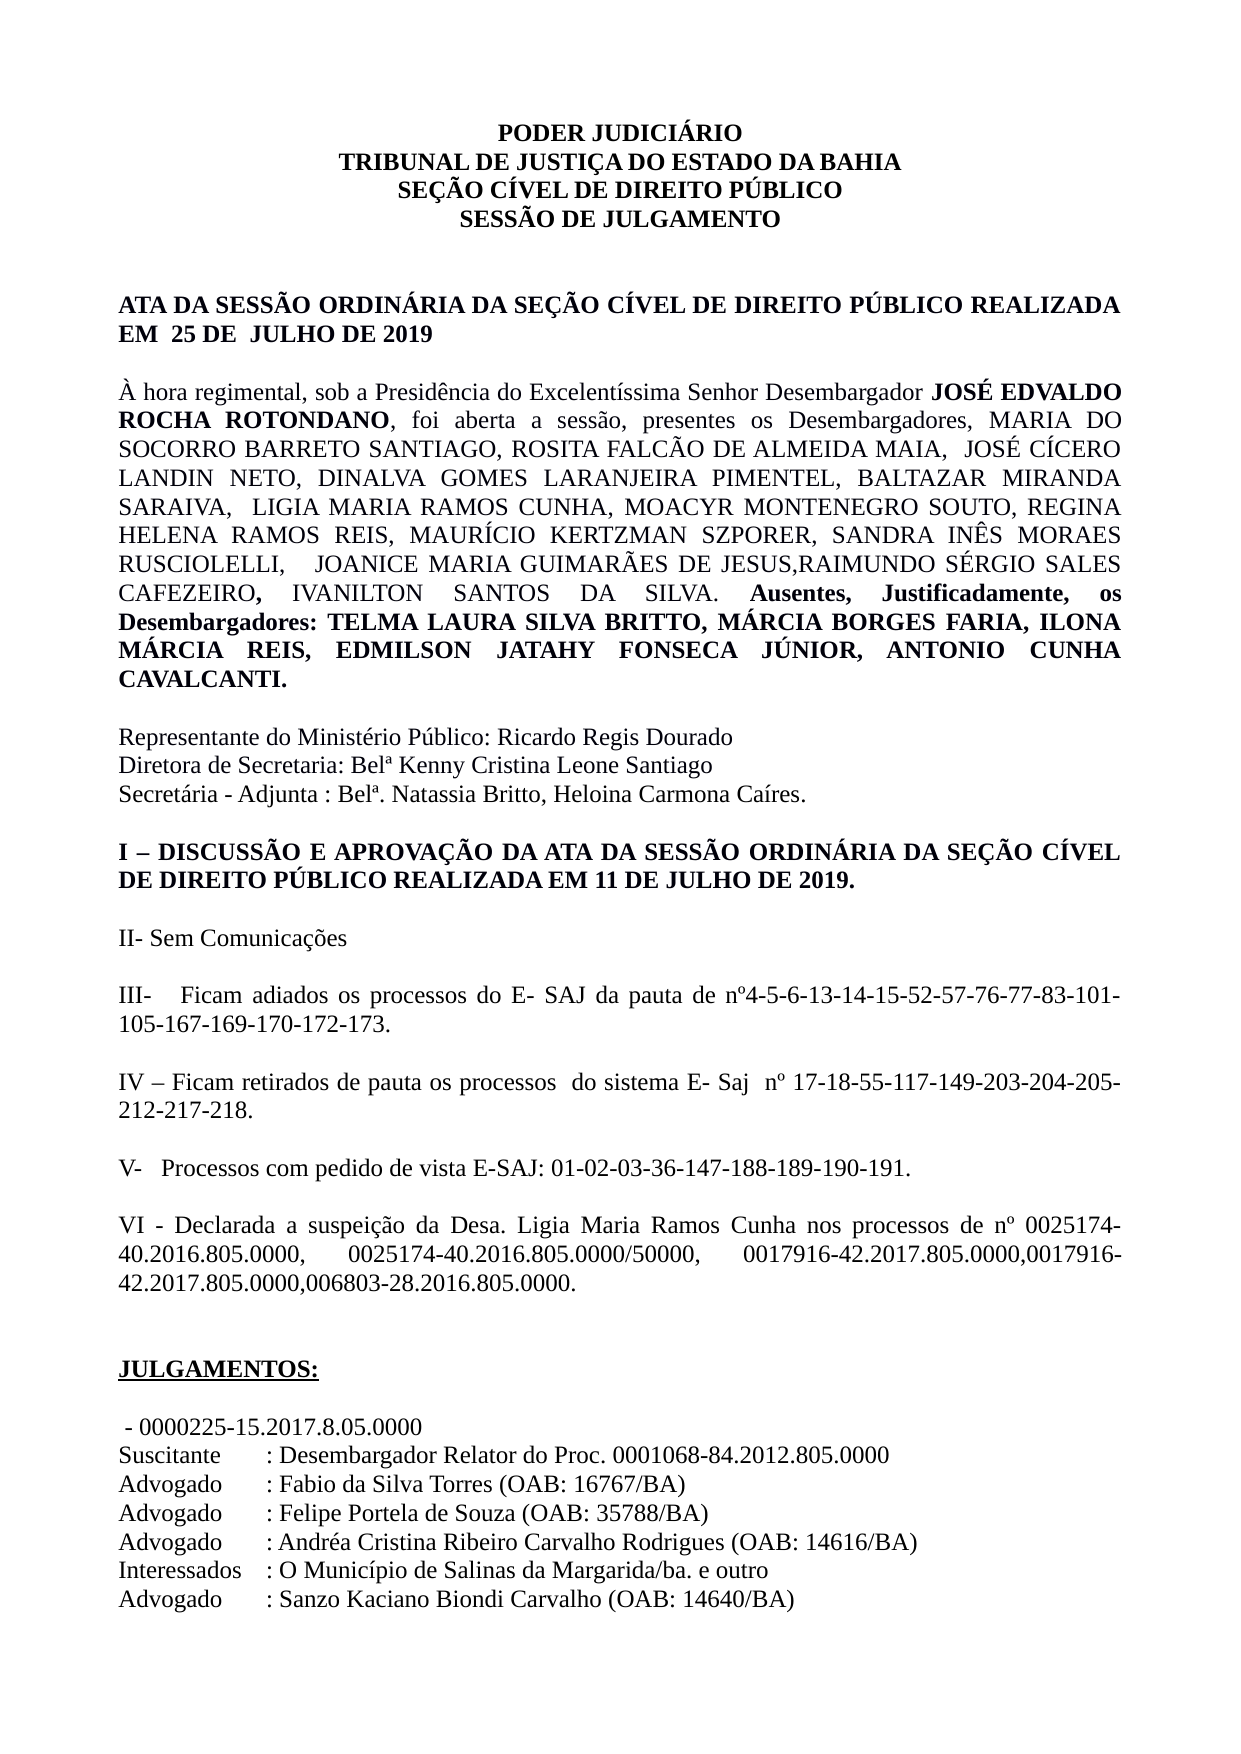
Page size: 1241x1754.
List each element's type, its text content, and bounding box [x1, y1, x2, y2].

text PODER JUDICIÁRIO [118, 118, 1122, 147]
text À hora regimental, sob a Presidência do Excelentíssima Senhor Desembargador JOSÉ EDVALDO ROCHA ROTONDANO, foi aberta a sessão, presentes os Desembargadores, MARIA DO SOCORRO BARRETO SANTIAGO, ROSITA FALCÃO DE ALMEIDA MAIA, JOSÉ CÍCERO LANDIN NETO, DINALVA GOMES LARANJEIRA PIMENTEL, BALTAZAR MIRANDA SARAIVA, LIGIA MARIA RAMOS CUNHA, MOACYR MONTENEGRO SOUTO, REGINA HELENA RAMOS REIS, MAURÍCIO KERTZMAN SZPORER, SANDRA INÊS MORAES RUSCIOLELLI, JOANICE MARIA GUIMARÃES DE JESUS,RAIMUNDO SÉRGIO SALES CAFEZEIRO, IVANILTON SANTOS DA SILVA. Ausentes, Justificadamente, os Desembargadores: TELMA LAURA SILVA BRITTO, MÁRCIA BORGES FARIA, ILONA MÁRCIA REIS, EDMILSON JATAHY FONSECA JÚNIOR, ANTONIO CUNHA CAVALCANTI. [118, 377, 1122, 693]
text Representante do Ministério Público: Ricardo Regis Dourado [118, 722, 1122, 751]
text Seção Cível de Direito Público [118, 176, 1122, 204]
text VI - Declarada a suspeição da Desa. Ligia Maria Ramos Cunha nos processos de nº 0025174-40.2016.805.0000, 0025174-40.2016.805.0000/50000, 0017916-42.2017.805.0000,0017916-42.2017.805.0000,006803-28.2016.805.0000. [118, 1211, 1122, 1297]
text TRIBUNAL DE JUSTIÇA DO ESTADO DA BAHIA [118, 147, 1122, 176]
text Secretária - Adjunta : Belª. Natassia Britto, Heloina Carmona Caíres. [118, 779, 1122, 808]
text III- Ficam adiados os processos do E- SAJ da pauta de nº4-5-6-13-14-15-52-57-76-77-83-101-105-167-169-170-172-173. [118, 981, 1122, 1038]
text - 0000225-15.2017.8.05.0000 [118, 1412, 1122, 1441]
text Suscitante : Desembargador Relator do Proc. 0001068-84.2012.805.0000 Advogado : Fabio da Silva Torres (OAB: 16767/BA) Advogado : Felipe Portela de Souza (OAB: 35788/BA) Advogado : Andréa Cristina Ribeiro Carvalho Rodrigues (OAB: 14616/BA) Interessados : O Município de Salinas da Margarida/ba. e outro Advogado : Sanzo Kaciano Biondi Carvalho (OAB: 14640/BA) [118, 1441, 1122, 1613]
text IV – Ficam retirados de pauta os processos do sistema E- Saj nº 17-18-55-117-149-203-204-205-212-217-218. [118, 1067, 1122, 1124]
text V- Processos com pedido de vista E-SAJ: 01-02-03-36-147-188-189-190-191. [118, 1153, 1122, 1182]
text JULGAMENTOS: [118, 1354, 1122, 1383]
text I – DISCUSSÃO E APROVAÇÃO DA ATA DA SESSÃO ORDINÁRIA DA SEÇÃO CÍVEL DE DIREITO PÚBLICO REALIZADA EM 11 DE JULHO DE 2019. [118, 808, 1122, 894]
text ATA DA SESSÃO ORDINÁRIA DA SEÇÃO CÍVEL DE DIREITO PÚBLICO REALIZADA EM 25 DE JULHO DE 2019 [118, 291, 1122, 348]
text Diretora de Secretaria: Belª Kenny Cristina Leone Santiago [118, 751, 1122, 779]
text II- Sem Comunicações [118, 923, 1122, 952]
text SESSÃO DE JULGAMENTO [118, 204, 1122, 233]
